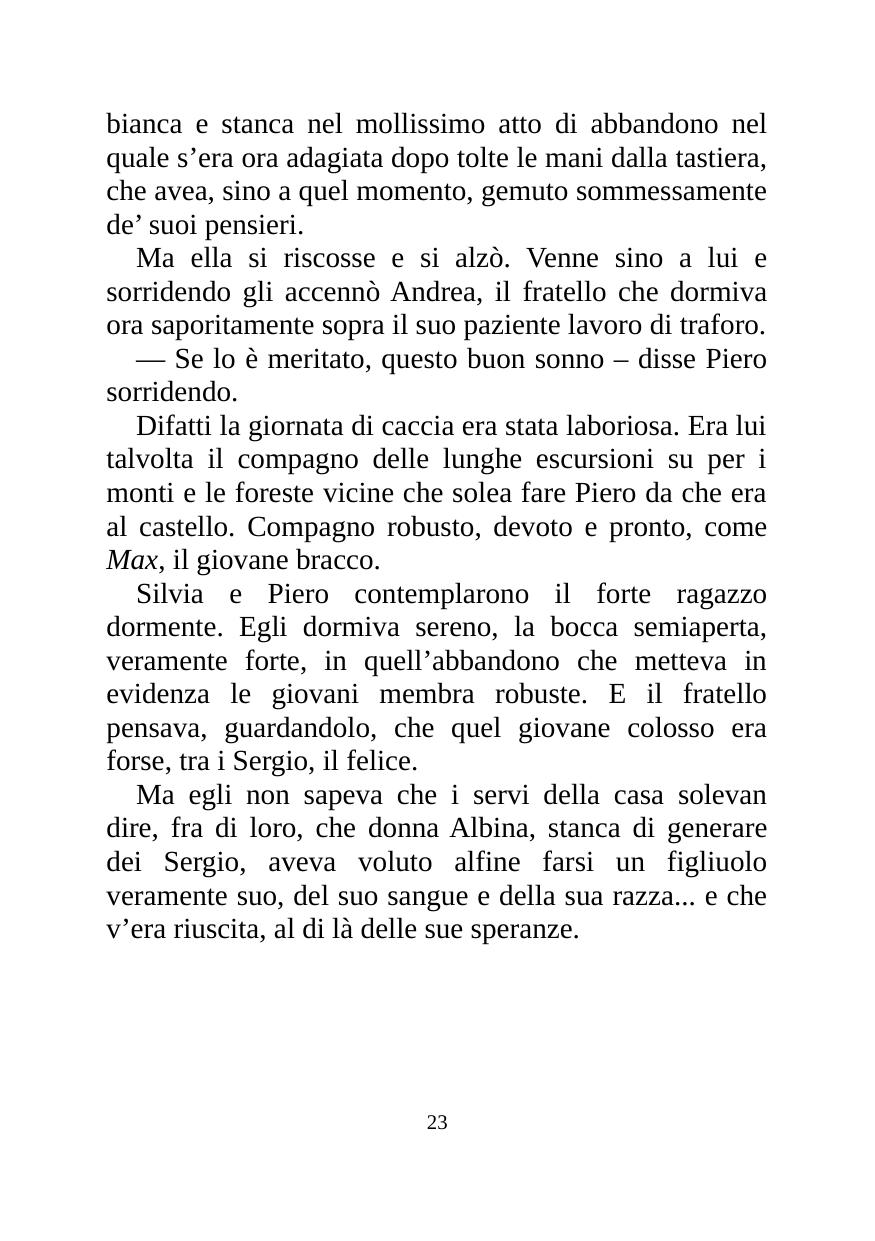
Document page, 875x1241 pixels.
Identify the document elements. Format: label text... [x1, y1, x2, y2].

text Ma egli non sapeva che i servi della casa solevan dire, fra di loro, che donna Albina, stanca di generare dei Sergio, aveva voluto alfine farsi un figliuolo veramente suo, del suo sangue e della sua razza... e che v’era riuscita, al di là delle sue speranze. [106, 777, 768, 945]
text Silvia e Piero contemplarono il forte ragazzo dormente. Egli dormiva sereno, la bocca semiaperta, veramente forte, in quell’abbandono che metteva in evidenza le giovani membra robuste. E il fratello pensava, guardandolo, che quel giovane colosso era forse, tra i Sergio, il felice. [106, 576, 768, 777]
text — Se lo è meritato, questo buon sonno – disse Piero sorridendo. [106, 341, 768, 408]
text Difatti la giornata di caccia era stata laboriosa. Era lui talvolta il compagno delle lunghe escursioni su per i monti e le foreste vicine che solea fare Piero da che era al castello. Compagno robusto, devoto e pronto, come Max, il giovane bracco. [106, 408, 768, 576]
text bianca e stanca nel mollissimo atto di abbandono nel quale s’era ora adagiata dopo tolte le mani dalla tastiera, che avea, sino a quel momento, gemuto sommessamente de’ suoi pensieri. [106, 106, 768, 240]
text Ma ella si riscosse e si alzò. Venne sino a lui e sorridendo gli accennò Andrea, il fratello che dormiva ora saporitamente sopra il suo paziente lavoro di traforo. [106, 240, 768, 341]
